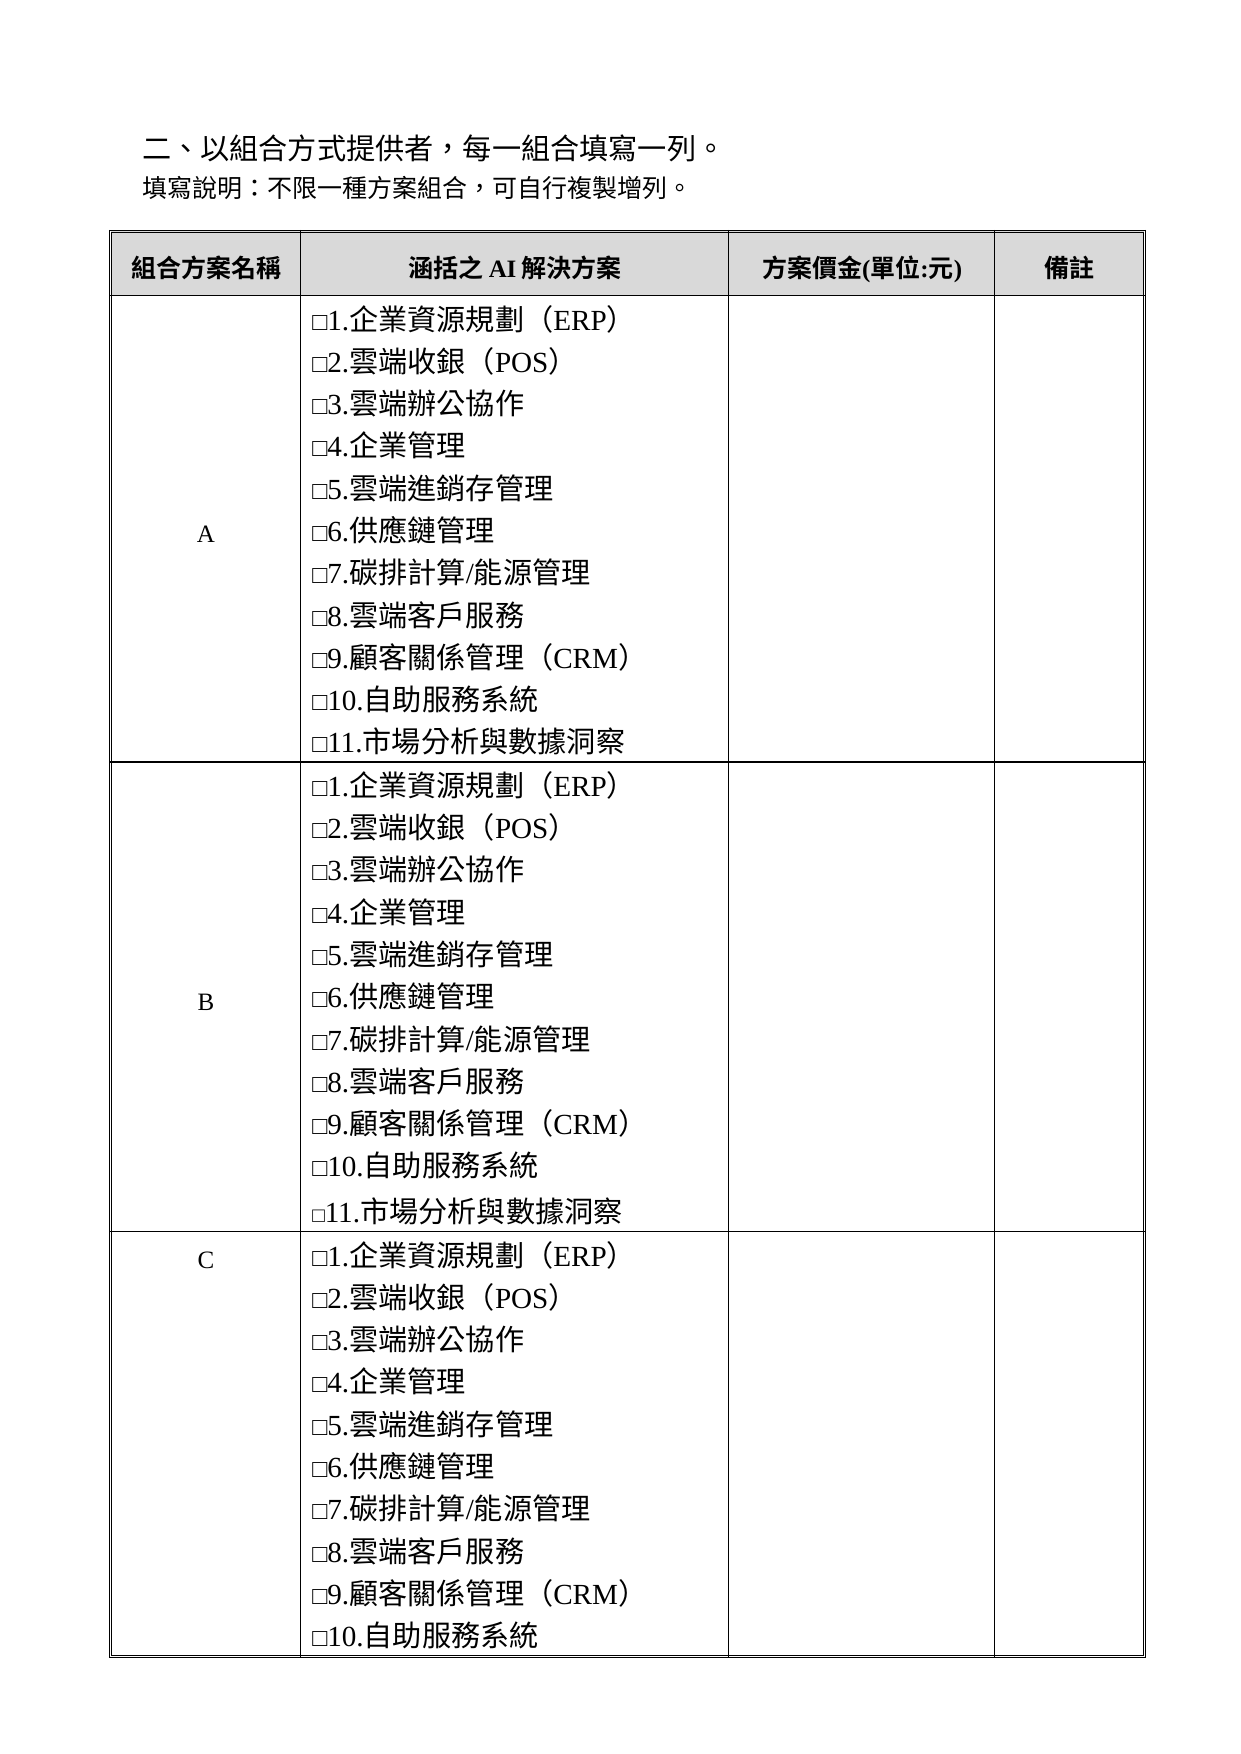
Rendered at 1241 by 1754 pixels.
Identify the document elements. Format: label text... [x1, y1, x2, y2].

table_cell C [112, 1232, 300, 1655]
table_cell B [112, 763, 300, 1231]
table_cell [995, 296, 1143, 761]
table_cell [995, 1232, 1143, 1655]
table_cell □1.企業資源規劃（ERP） □2.雲端收銀（POS） □3.雲端辦公協作 □4.企業管理 □5.雲端進銷存管理 □6.供應鏈管理 □7.碳排計算/能源管理 □8.雲端客戶服務 □9.顧客關係管理（CRM） □10.自助服務系統 [301, 1232, 728, 1655]
table_header 涵括之AI解決方案 [301, 233, 728, 295]
table_cell A [112, 296, 300, 761]
text 二、以組合方式提供者，每一組合填寫一列。 [142, 123, 1110, 168]
table_header 組合方案名稱 [112, 233, 300, 295]
table_header 備註 [995, 233, 1143, 295]
table_cell □1.企業資源規劃（ERP） □2.雲端收銀（POS） □3.雲端辦公協作 □4.企業管理 □5.雲端進銷存管理 □6.供應鏈管理 □7.碳排計算/能源管理 □8.雲端客戶服務 □9.顧客關係管理（CRM） □10.自助服務系統 □11.市場分析與數據洞察 [301, 763, 728, 1231]
table_cell [729, 763, 994, 1231]
text 填寫說明：不限一種方案組合，可自行複製增列。 [142, 168, 1146, 205]
table_cell [729, 1232, 994, 1655]
table_cell [995, 763, 1143, 1231]
table_header 方案價金(單位:元) [729, 233, 994, 295]
table_cell [729, 296, 994, 761]
table_cell □1.企業資源規劃（ERP） □2.雲端收銀（POS） □3.雲端辦公協作 □4.企業管理 □5.雲端進銷存管理 □6.供應鏈管理 □7.碳排計算/能源管理 □8.雲端客戶服務 □9.顧客關係管理（CRM） □10.自助服務系統 □11.市場分析與數據洞察 [301, 296, 728, 761]
